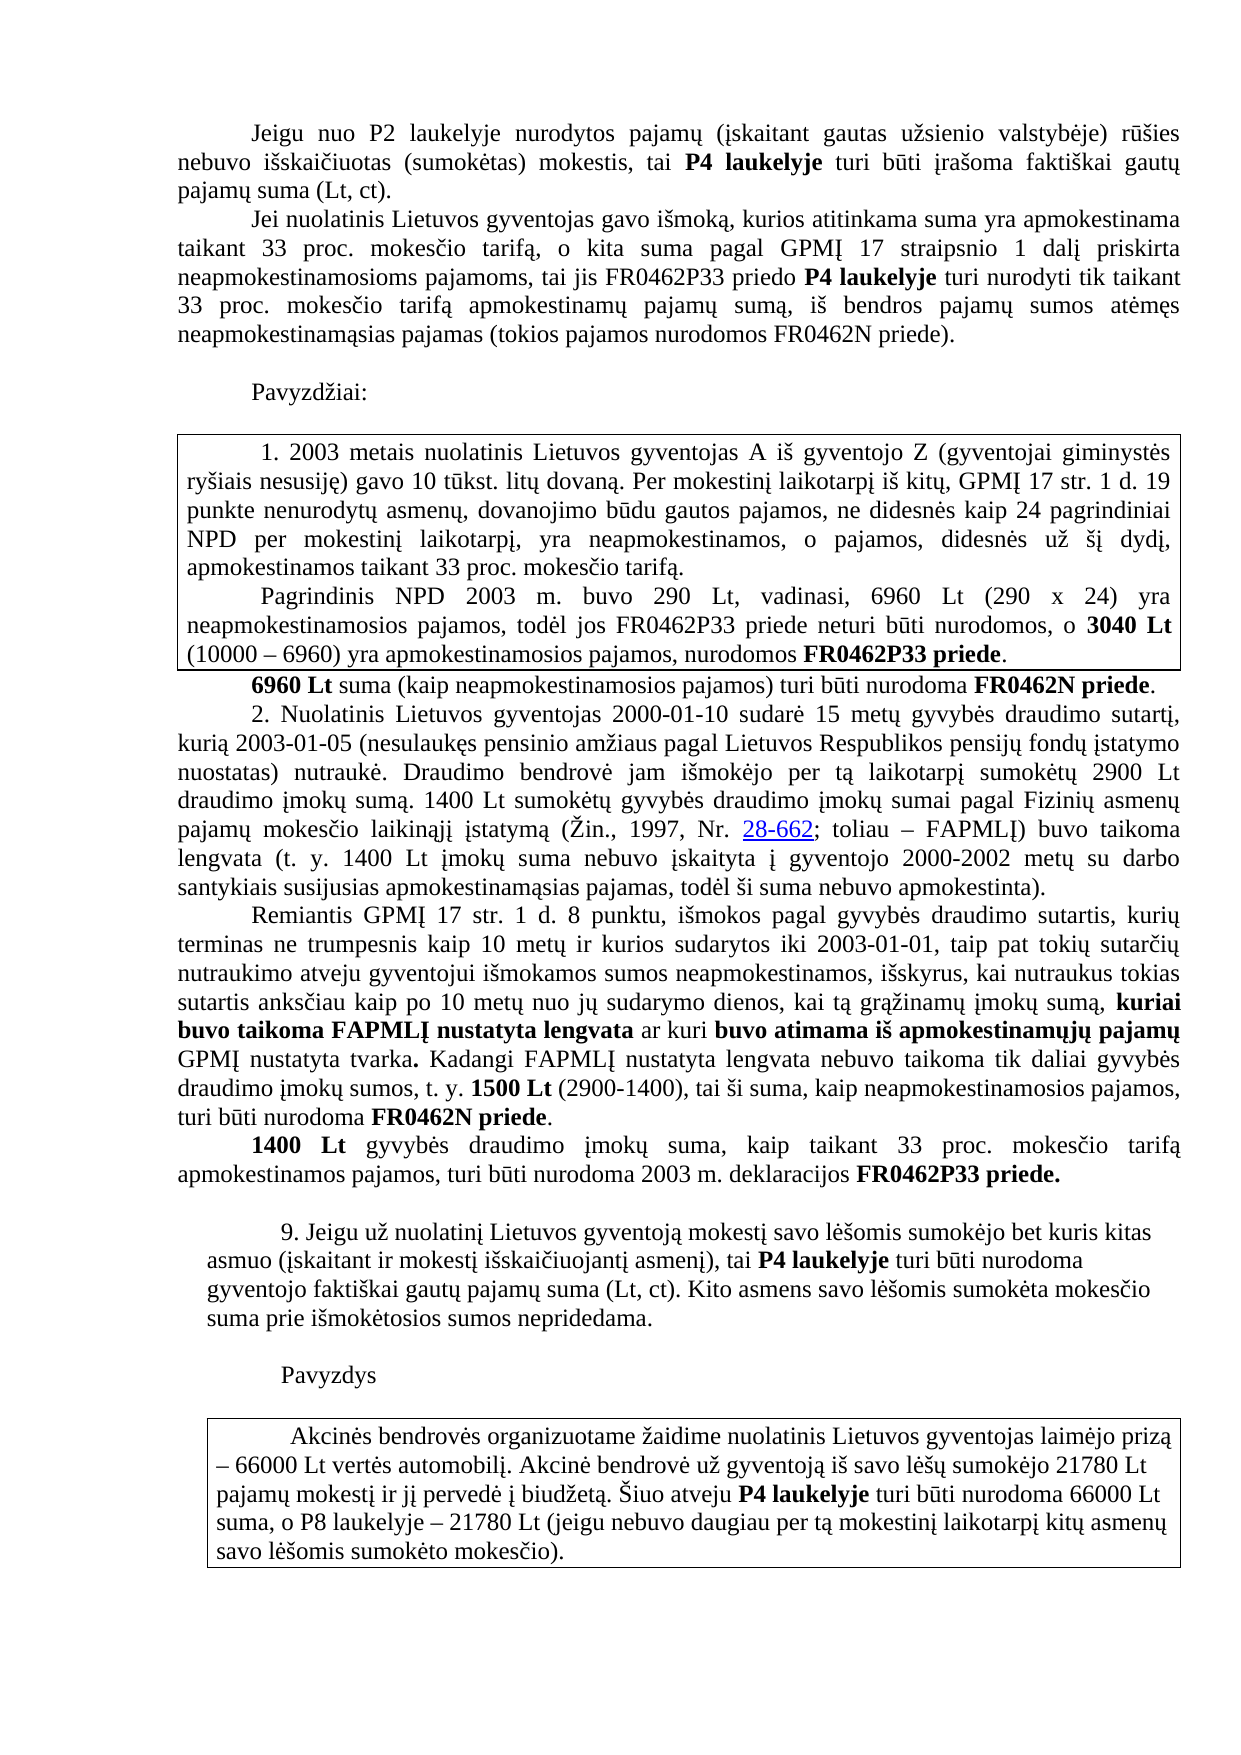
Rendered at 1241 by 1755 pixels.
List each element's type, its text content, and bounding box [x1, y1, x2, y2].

text Pavyzdys [207, 1361, 1181, 1389]
text Pagrindinis NPD 2003 m. buvo 290 Lt, vadinasi, 6960 Lt (290 x 24) yra neapmokestinamosios pajamos, todėl jos FR0462P33 priede neturi būti nurodomos, o 3040 Lt (10000 – 6960) yra apmokestinamosios pajamos, nurodomos FR0462P33 priede. [178, 578, 1180, 669]
text 2. Nuolatinis Lietuvos gyventojas 2000-01-10 sudarė 15 metų gyvybės draudimo sutartį, kurią 2003-01-05 (nesulaukęs pensinio amžiaus pagal Lietuvos Respublikos pensijų fondų įstatymo nuostatas) nutraukė. Draudimo bendrovė jam išmokėjo per tą laikotarpį sumokėtų 2900 Lt draudimo įmokų sumą. 1400 Lt sumokėtų gyvybės draudimo įmokų sumai pagal Fizinių asmenų pajamų mokesčio laikinąjį įstatymą (Žin., 1997, Nr. 28-662; toliau – FAPMLĮ) buvo taikoma lengvata (t. y. 1400 Lt įmokų suma nebuvo įskaityta į gyventojo 2000-2002 metų su darbo santykiais susijusias apmokestinamąsias pajamas, todėl ši suma nebuvo apmokestinta). [177, 699, 1181, 901]
text 9. Jeigu už nuolatinį Lietuvos gyventoją mokestį savo lėšomis sumokėjo bet kuris kitas asmuo (įskaitant ir mokestį išskaičiuojantį asmenį), tai P4 laukelyje turi būti nurodoma gyventojo faktiškai gautų pajamų suma (Lt, ct). Kito asmens savo lėšomis sumokėta mokesčio suma prie išmokėtosios sumos nepridedama. [207, 1217, 1181, 1332]
text Pavyzdžiai: [177, 377, 1181, 406]
text Remiantis GPMĮ 17 str. 1 d. 8 punktu, išmokos pagal gyvybės draudimo sutartis, kurių terminas ne trumpesnis kaip 10 metų ir kurios sudarytos iki 2003-01-01, taip pat tokių sutarčių nutraukimo atveju gyventojui išmokamos sumos neapmokestinamos, išskyrus, kai nutraukus tokias sutartis anksčiau kaip po 10 metų nuo jų sudarymo dienos, kai tą grąžinamų įmokų sumą, kuriai buvo taikoma FAPMLĮ nustatyta lengvata ar kuri buvo atimama iš apmokestinamųjų pajamų GPMĮ nustatyta tvarka. Kadangi FAPMLĮ nustatyta lengvata nebuvo taikoma tik daliai gyvybės draudimo įmokų sumos, t. y. 1500 Lt (2900-1400), tai ši suma, kaip neapmokestinamosios pajamos, turi būti nurodoma FR0462N priede. [177, 901, 1181, 1131]
text 1400 Lt gyvybės draudimo įmokų suma, kaip taikant 33 proc. mokesčio tarifą apmokestinamos pajamos, turi būti nurodoma 2003 m. deklaracijos FR0462P33 priede. [177, 1131, 1181, 1188]
text Jei nuolatinis Lietuvos gyventojas gavo išmoką, kurios atitinkama suma yra apmokestinama taikant 33 proc. mokesčio tarifą, o kita suma pagal GPMĮ 17 straipsnio 1 dalį priskirta neapmokestinamosioms pajamoms, tai jis FR0462P33 priedo P4 laukelyje turi nurodyti tik taikant 33 proc. mokesčio tarifą apmokestinamų pajamų sumą, iš bendros pajamų sumos atėmęs neapmokestinamąsias pajamas (tokios pajamos nurodomos FR0462N priede). [177, 204, 1181, 348]
text 6960 Lt suma (kaip neapmokestinamosios pajamos) turi būti nurodoma FR0462N priede. [177, 671, 1181, 699]
text Akcinės bendrovės organizuotame žaidime nuolatinis Lietuvos gyventojas laimėjo prizą – 66000 Lt vertės automobilį. Akcinė bendrovė už gyventoją iš savo lėšų sumokėjo 21780 Lt pajamų mokestį ir jį pervedė į biudžetą. Šiuo atveju P4 laukelyje turi būti nurodoma 66000 Lt suma, o P8 laukelyje – 21780 Lt (jeigu nebuvo daugiau per tą mokestinį laikotarpį kitų asmenų savo lėšomis sumokėto mokesčio). [208, 1419, 1180, 1567]
text Jeigu nuo P2 laukelyje nurodytos pajamų (įskaitant gautas užsienio valstybėje) rūšies nebuvo išskaičiuotas (sumokėtas) mokestis, tai P4 laukelyje turi būti įrašoma faktiškai gautų pajamų suma (Lt, ct). [177, 118, 1181, 204]
text 1. 2003 metais nuolatinis Lietuvos gyventojas A iš gyventojo Z (gyventojai giminystės ryšiais nesusiję) gavo 10 tūkst. litų dovaną. Per mokestinį laikotarpį iš kitų, GPMĮ 17 str. 1 d. 19 punkte nenurodytų asmenų, dovanojimo būdu gautos pajamos, ne didesnės kaip 24 pagrindiniai NPD per mokestinį laikotarpį, yra neapmokestinamos, o pajamos, didesnės už šį dydį, apmokestinamos taikant 33 proc. mokesčio tarifą. [178, 435, 1180, 578]
